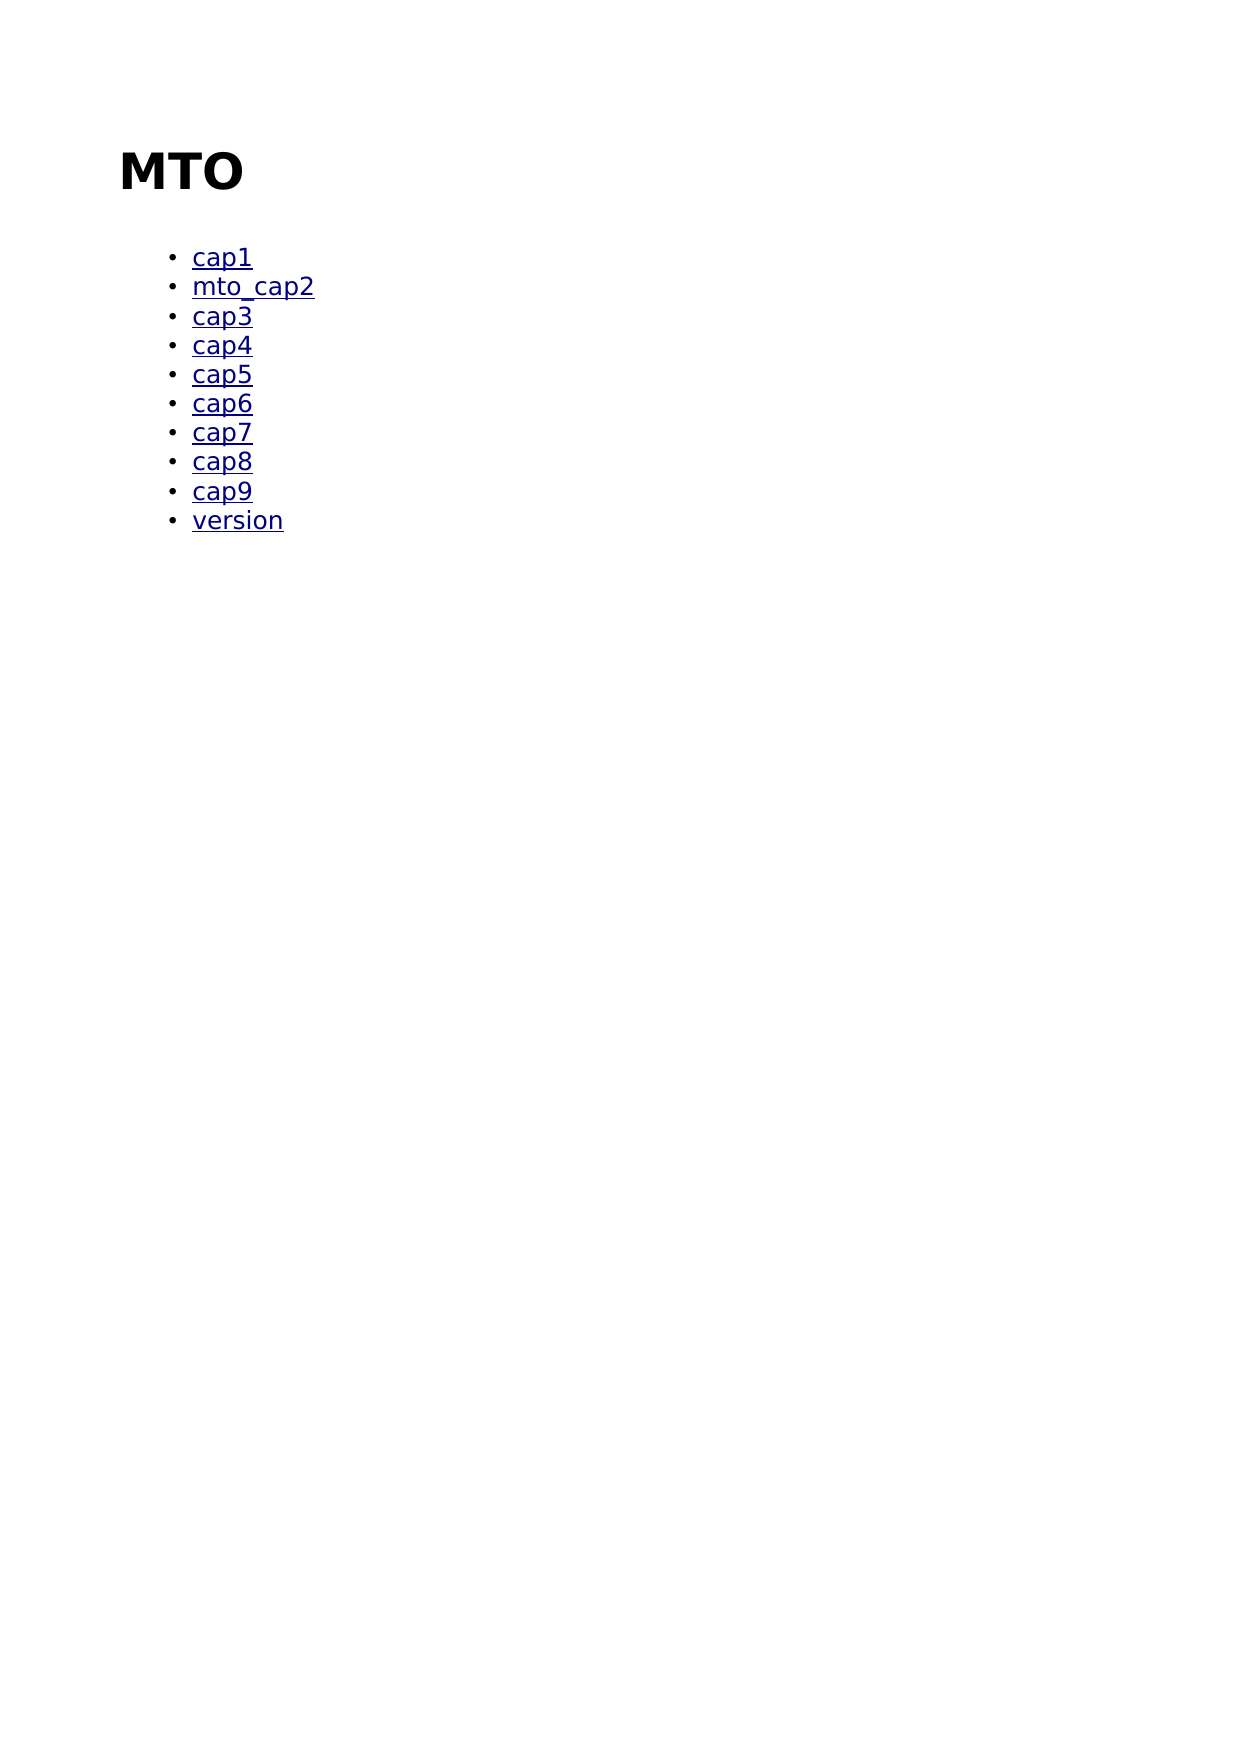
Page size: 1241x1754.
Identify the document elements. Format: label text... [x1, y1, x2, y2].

list cap4 [177, 331, 1122, 360]
list cap6 [177, 389, 1122, 418]
list cap5 [177, 360, 1122, 389]
list version [177, 506, 1122, 535]
list cap7 [177, 418, 1122, 447]
list mto_cap2 [177, 272, 1122, 302]
list cap8 [177, 447, 1122, 477]
list cap9 [177, 477, 1122, 506]
list cap3 [177, 302, 1122, 331]
subtitle MTO [118, 143, 1122, 201]
list cap1 [177, 243, 1122, 272]
